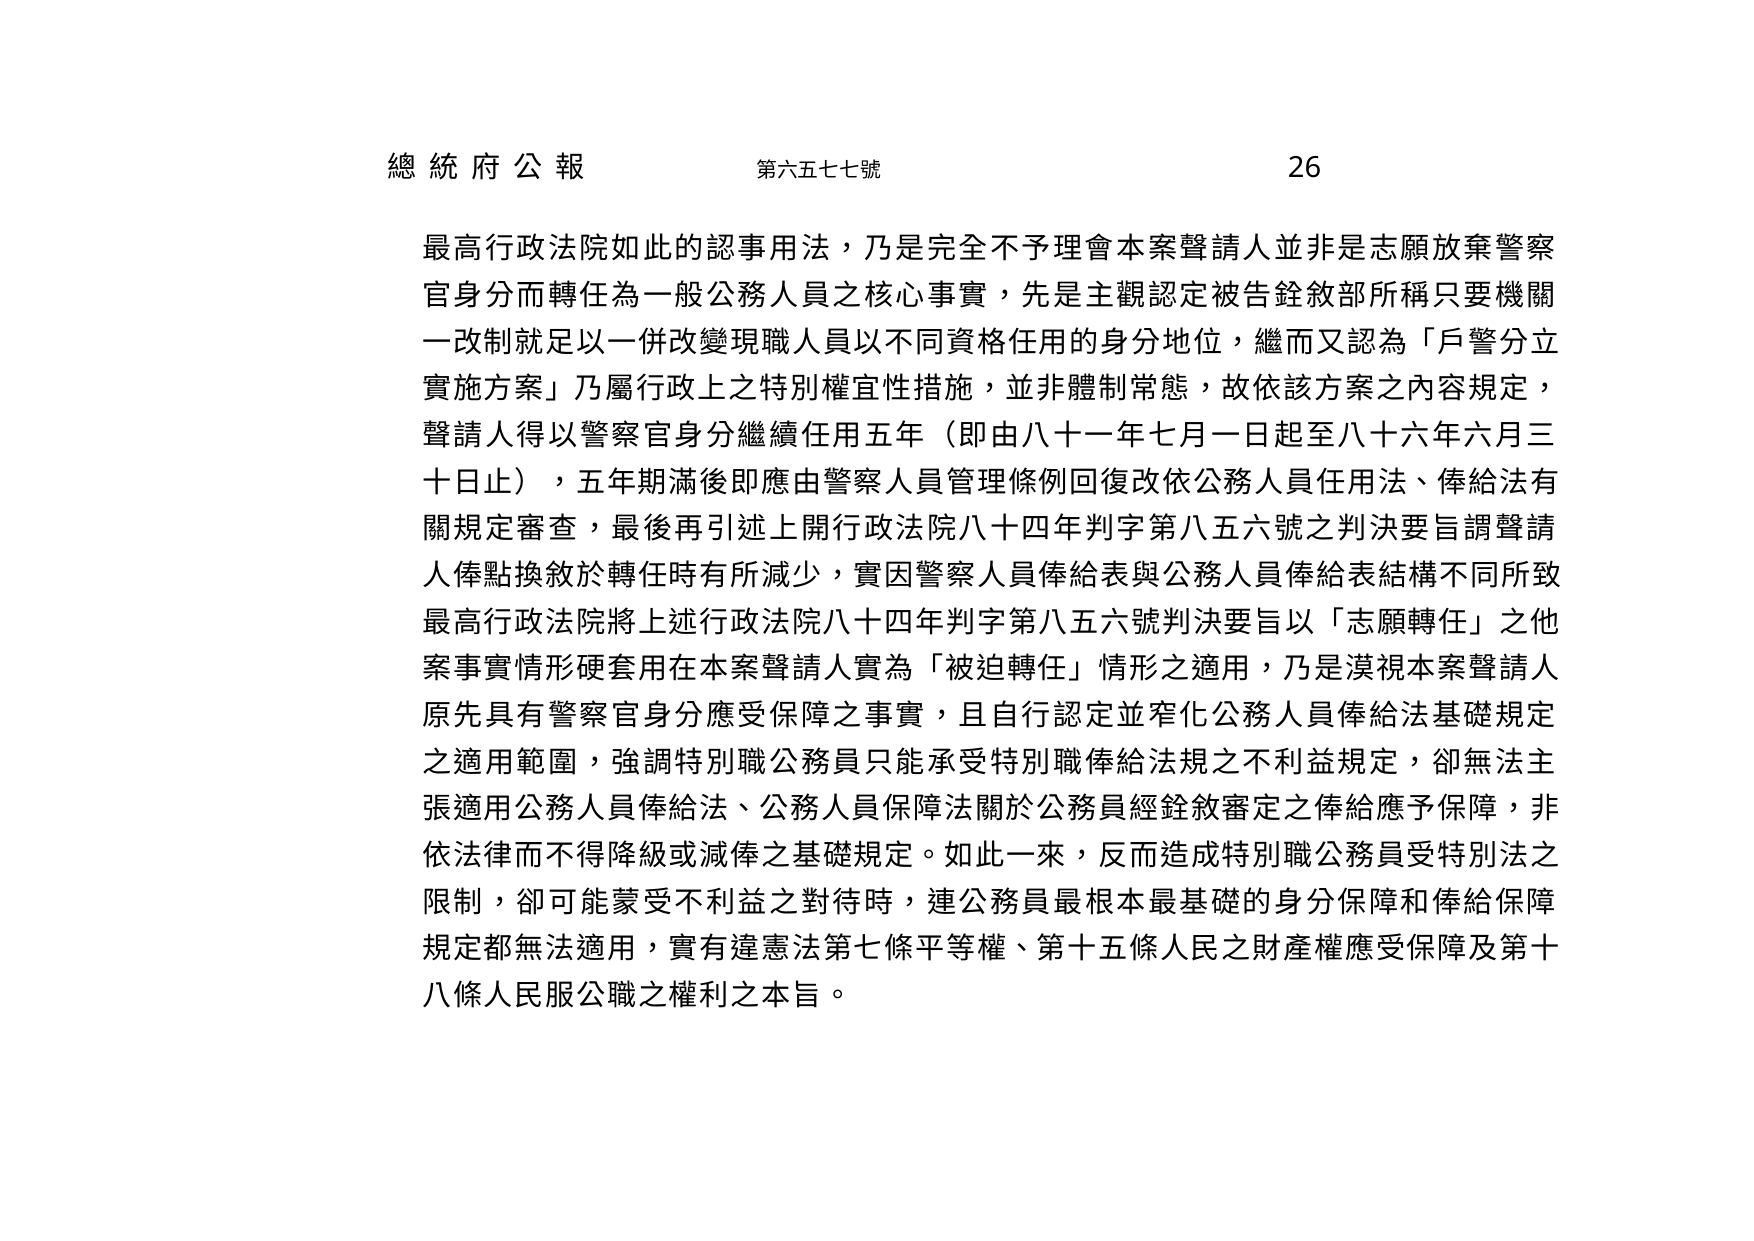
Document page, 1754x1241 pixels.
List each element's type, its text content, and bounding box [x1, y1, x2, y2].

text 最高行政法院將上述行政法院八十四年判字第八五六號判決要旨以「志願轉任」之他案事實情形硬套用在本案聲請人實為「被迫轉任」情形之適用，乃是漠視本案聲請人原先具有警察官身分應受保障之事實，且自行認定並窄化公務人員俸給法基礎規定之適用範圍，強調特別職公務員只能承受特別職俸給法規之不利益規定，卻無法主張適用公務人員俸給法、公務人員保障法關於公務員經銓敘審定之俸給應予保障，非依法律而不得降級或減俸之基礎規定。如此一來，反而造成特別職公務員受特別法之限制，卻可能蒙受不利益之對待時，連公務員最根本最基礎的身分保障和俸給保障規定都無法適用，實有違憲法第七條平等權、第十五條人民之財產權應受保障及第十八條人民服公職之權利之本旨。 [422, 595, 1559, 1015]
text 最高行政法院如此的認事用法，乃是完全不予理會本案聲請人並非是志願放棄警察官身分而轉任為一般公務人員之核心事實，先是主觀認定被告銓敘部所稱只要機關一改制就足以一併改變現職人員以不同資格任用的身分地位，繼而又認為「戶警分立實施方案」乃屬行政上之特別權宜性措施，並非體制常態，故依該方案之內容規定，聲請人得以警察官身分繼續任用五年（即由八十一年七月一日起至八十六年六月三十日止），五年期滿後即應由警察人員管理條例回復改依公務人員任用法、俸給法有關規定審查，最後再引述上開行政法院八十四年判字第八五六號之判決要旨謂聲請人俸點換敘於轉任時有所減少，實因警察人員俸給表與公務人員俸給表結構不同所致。 [422, 222, 1559, 595]
